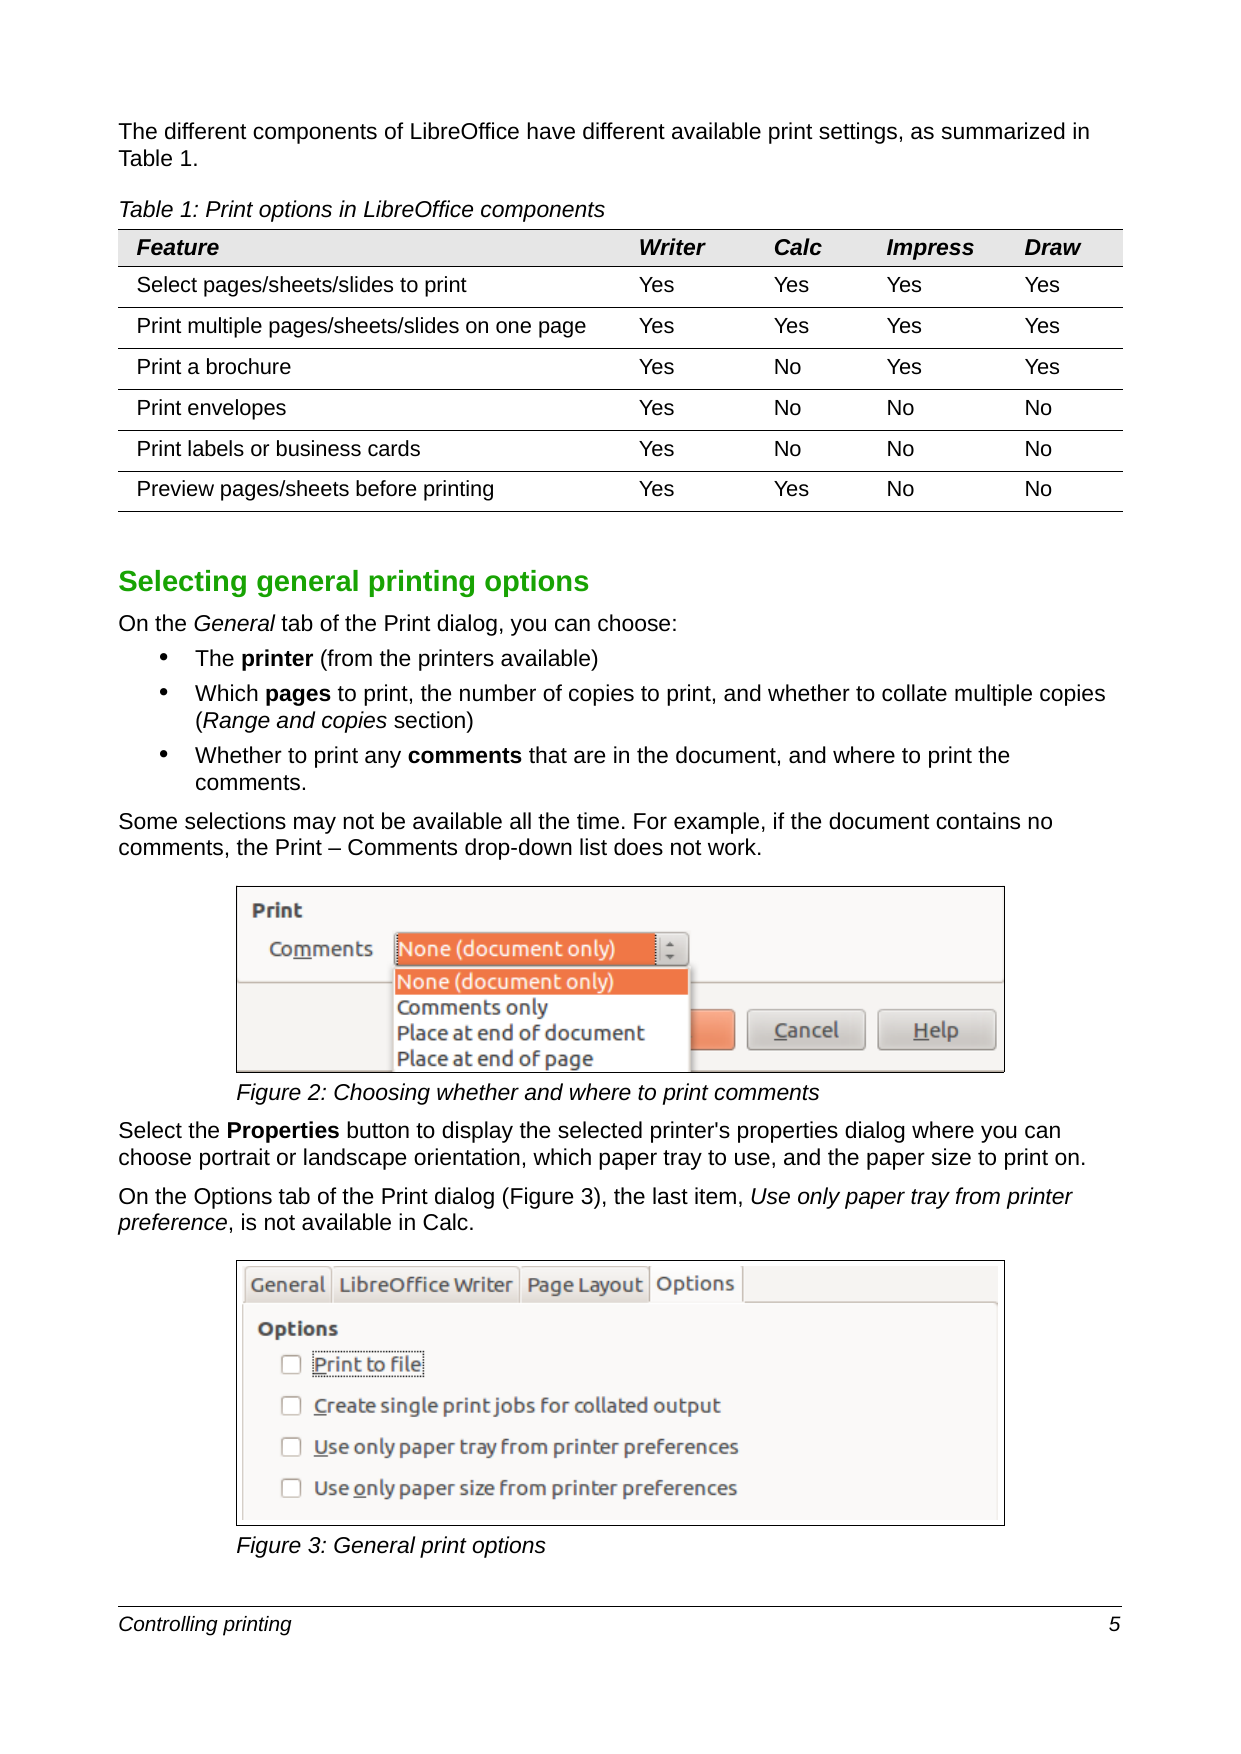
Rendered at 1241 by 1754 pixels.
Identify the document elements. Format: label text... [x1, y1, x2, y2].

table_header Writer [620, 230, 755, 266]
table_cell No [868, 431, 1006, 471]
text The different components of LibreOffice have different available print settings, as summarized in Table 1. [118, 118, 1122, 171]
text Select the Properties button to display the selected printer's properties dialog where you can choose portrait or landscape orientation, which paper tray to use, and the paper size to print on. [118, 1117, 1122, 1170]
table_cell No [1006, 472, 1123, 511]
table_cell Yes [755, 267, 868, 307]
table_cell Yes [620, 308, 755, 348]
table_cell Select pages/sheets/slides to print [118, 267, 620, 307]
table_cell No [1006, 431, 1123, 471]
picture [237, 887, 1004, 1072]
list Whether to print any comments that are in the document, and where to print the comments. [156, 740, 1122, 795]
text On the Options tab of the Print dialog (Figure 3), the last item, Use only paper tray from printer preference, is not available in Calc. [118, 1183, 1122, 1235]
text Some selections may not be available all the time. For example, if the document contains no comments, the Print – Comments drop-down list does not work. [118, 808, 1122, 861]
table_cell Yes [868, 308, 1006, 348]
table_cell Yes [755, 308, 868, 348]
table_cell No [755, 390, 868, 430]
table_cell No [755, 349, 868, 389]
table_cell Print multiple pages/sheets/slides on one page [118, 308, 620, 348]
list On the General tab of the Print dialog, you can choose: [118, 610, 1122, 636]
table_cell Yes [1006, 349, 1123, 389]
table_cell Print a brochure [118, 349, 620, 389]
subtitle Selecting general printing options [118, 564, 1122, 597]
table_cell Print labels or business cards [118, 431, 620, 471]
table_header Feature [118, 230, 620, 266]
table_cell No [755, 431, 868, 471]
table_cell Yes [1006, 267, 1123, 307]
table_cell Yes [755, 472, 868, 511]
picture [242, 1266, 998, 1520]
table_cell Yes [620, 472, 755, 511]
table_cell Preview pages/sheets before printing [118, 472, 620, 511]
list The printer (from the printers available) [156, 643, 1122, 672]
table_cell Yes [620, 390, 755, 430]
table_cell No [1006, 390, 1123, 430]
text Table 1: Print options in LibreOffice components [118, 196, 1122, 222]
table_cell No [868, 472, 1006, 511]
text Figure 2: Choosing whether and where to print comments [236, 1079, 1004, 1105]
table_cell Yes [620, 431, 755, 471]
table_cell Print envelopes [118, 390, 620, 430]
table_cell No [868, 390, 1006, 430]
table_header Calc [755, 230, 868, 266]
table_cell Yes [1006, 308, 1123, 348]
table_cell Yes [620, 349, 755, 389]
table_cell Yes [868, 349, 1006, 389]
table_cell Yes [868, 267, 1006, 307]
list Which pages to print, the number of copies to print, and whether to collate multiple copies (Range and copies section) [156, 678, 1122, 734]
text Figure 3: General print options [236, 1532, 1004, 1558]
table_header Draw [1006, 230, 1123, 266]
table_header Impress [868, 230, 1006, 266]
table_cell Yes [620, 267, 755, 307]
